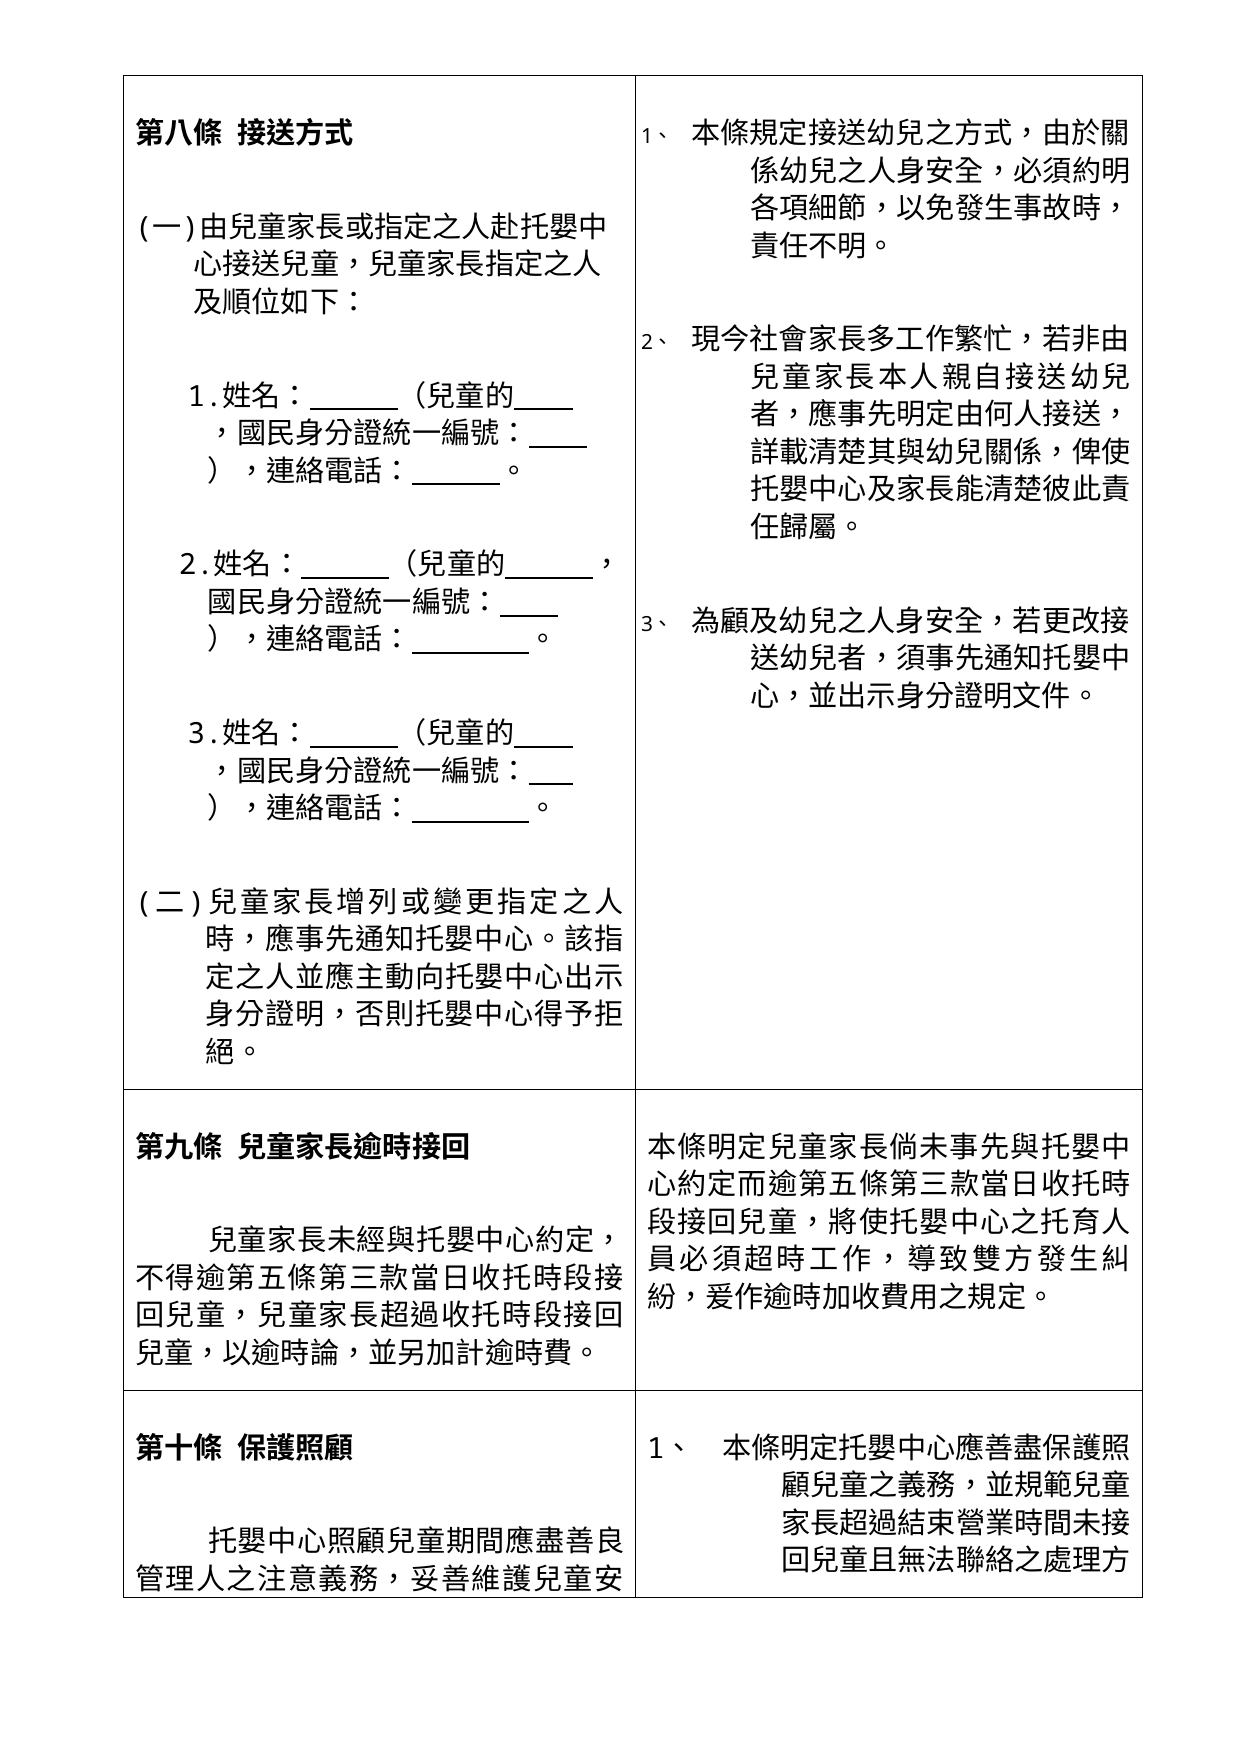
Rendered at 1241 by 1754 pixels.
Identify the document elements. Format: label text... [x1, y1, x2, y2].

table_cell 本條明定托嬰中心應善盡保護照顧兒童之義務，並規範兒童家長超過結束營業時間未接回兒童且無法聯絡之處理方式。 本條「指定接送之人」係指接送兒童之人，而非緊急聯絡人。緊急聯絡人則是在發生重大事件時聯絡不上父母時之另外人選。 [636, 1391, 1142, 1597]
table_cell 第十條 保護照顧 托嬰中心照顧兒童期間應盡善良管理人之注意義務，妥善維護兒童安 [124, 1391, 635, 1597]
table_cell 第八條 接送方式 (一)由兒童家長或指定之人赴托嬰中心接送兒童，兒童家長指定之人及順位如下： 1.姓名： （兒童的 ，國民身分證統一編號： ），連絡電話： 。 2.姓名： （兒童的 ，國民身分證統一編號： ），連絡電話： 。 3.姓名： （兒童的 ，國民身分證統一編號： ），連絡電話： 。 (二)兒童家長增列或變更指定之人時，應事先通知托嬰中心。該指定之人並應主動向托嬰中心出示身分證明，否則托嬰中心得予拒絕。 [124, 76, 635, 1088]
table_cell 第九條 兒童家長逾時接回 兒童家長未經與托嬰中心約定，不得逾第五條第三款當日收托時段接回兒童，兒童家長超過收托時段接回兒童，以逾時論，並另加計逾時費。 [124, 1090, 635, 1389]
table_cell 本條規定接送幼兒之方式，由於關係幼兒之人身安全，必須約明各項細節，以免發生事故時，責任不明。 現今社會家長多工作繁忙，若非由兒童家長本人親自接送幼兒者，應事先明定由何人接送，詳載清楚其與幼兒關係，俾使托嬰中心及家長能清楚彼此責任歸屬。 為顧及幼兒之人身安全，若更改接送幼兒者，須事先通知托嬰中心，並出示身分證明文件。 [636, 76, 1142, 1088]
table_cell 本條明定兒童家長倘未事先與托嬰中心約定而逾第五條第三款當日收托時段接回兒童，將使托嬰中心之托育人員必須超時工作，導致雙方發生糾紛，爰作逾時加收費用之規定。 [636, 1090, 1142, 1389]
